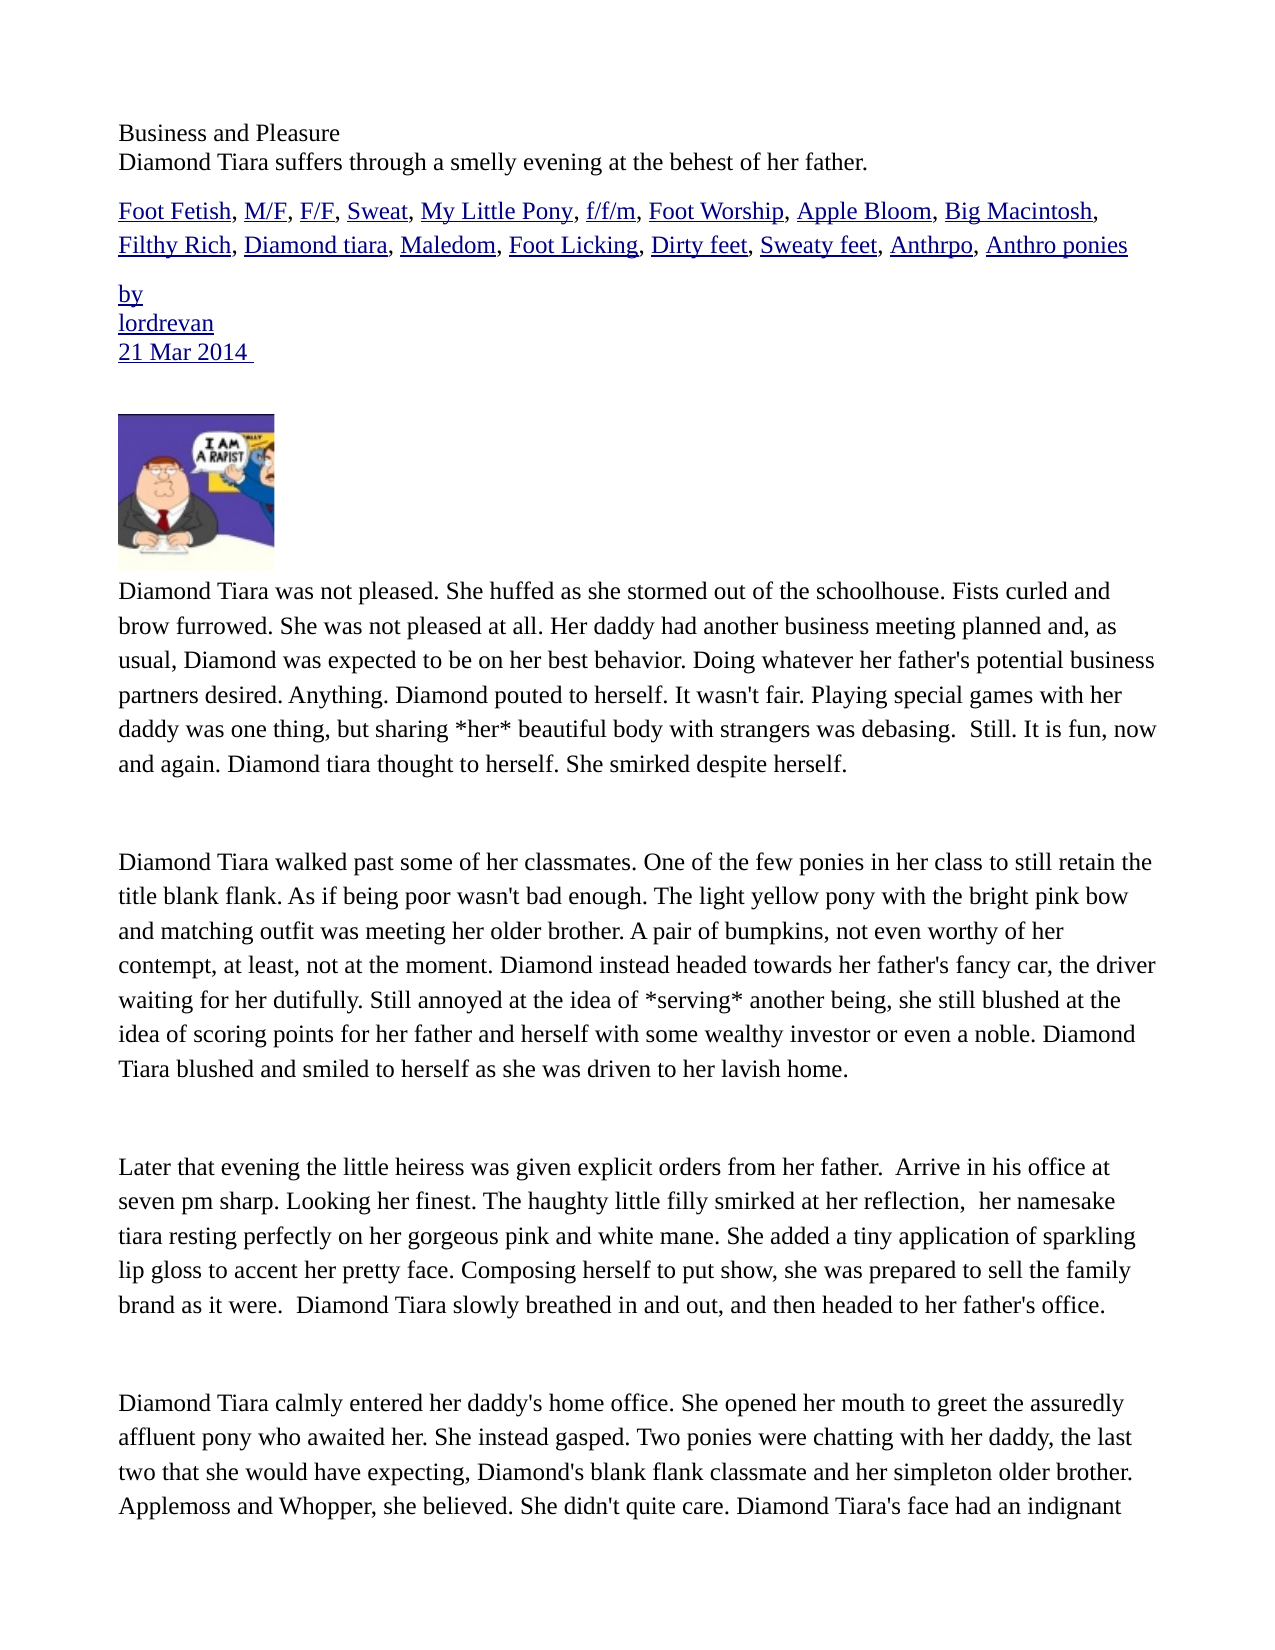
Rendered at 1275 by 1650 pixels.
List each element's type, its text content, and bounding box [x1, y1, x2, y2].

text Business and Pleasure [118, 118, 1157, 147]
text Foot Fetish, M/F, F/F, Sweat, My Little Pony, f/f/m, Foot Worship, Apple Bloom, Big Macintosh, Filthy Rich, Diamond tiara, Maledom, Foot Licking, Dirty feet, Sweaty feet, Anthrpo, Anthro ponies [118, 196, 1157, 259]
text by lordrevan 21 Mar 2014 [118, 279, 1157, 366]
picture [118, 414, 275, 571]
text Diamond Tiara suffers through a smelly evening at the behest of her father. [118, 147, 1157, 176]
text Later that evening the little heiress was given explicit orders from her father. Arrive in his office at seven pm sharp. Looking her finest. The haughty little filly smirked at her reflection, her namesake tiara resting perfectly on her gorgeous pink and white mane. She added a tiny application of sparkling lip gloss to accent her pretty face. Composing herself to put show, she was prepared to sell the family brand as it were. Diamond Tiara slowly breathed in and out, and then headed to her father's office. [118, 1152, 1157, 1319]
text Diamond Tiara walked past some of her classmates. One of the few ponies in her class to still retain the title blank flank. As if being poor wasn't bad enough. The light yellow pony with the bright pink bow and matching outfit was meeting her older brother. A pair of bumpkins, not even worthy of her contempt, at least, not at the moment. Diamond instead headed towards her father's fancy car, the driver waiting for her dutifully. Still annoyed at the idea of *serving* another being, she still blushed at the idea of scoring points for her father and herself with some wealthy investor or even a noble. Diamond Tiara blushed and smiled to herself as she was driven to her lavish home. [118, 847, 1157, 1083]
text Diamond Tiara was not pleased. She huffed as she stormed out of the schoolhouse. Fists curled and brow furrowed. She was not pleased at all. Her daddy had another business meeting planned and, as usual, Diamond was expected to be on her best behavior. Doing whatever her father's potential business partners desired. Anything. Diamond pouted to herself. It wasn't fair. Playing special games with her daddy was one thing, but sharing *her* beautiful body with strangers was debasing. Still. It is fun, now and again. Diamond tiara thought to herself. She smirked despite herself. [118, 576, 1157, 778]
text Diamond Tiara calmly entered her daddy's home office. She opened her mouth to greet the assuredly affluent pony who awaited her. She instead gasped. Two ponies were chatting with her daddy, the last two that she would have expecting, Diamond's blank flank classmate and her simpleton older brother. Applemoss and Whopper, she believed. She didn't quite care. Diamond Tiara's face had an indignant [118, 1388, 1157, 1520]
